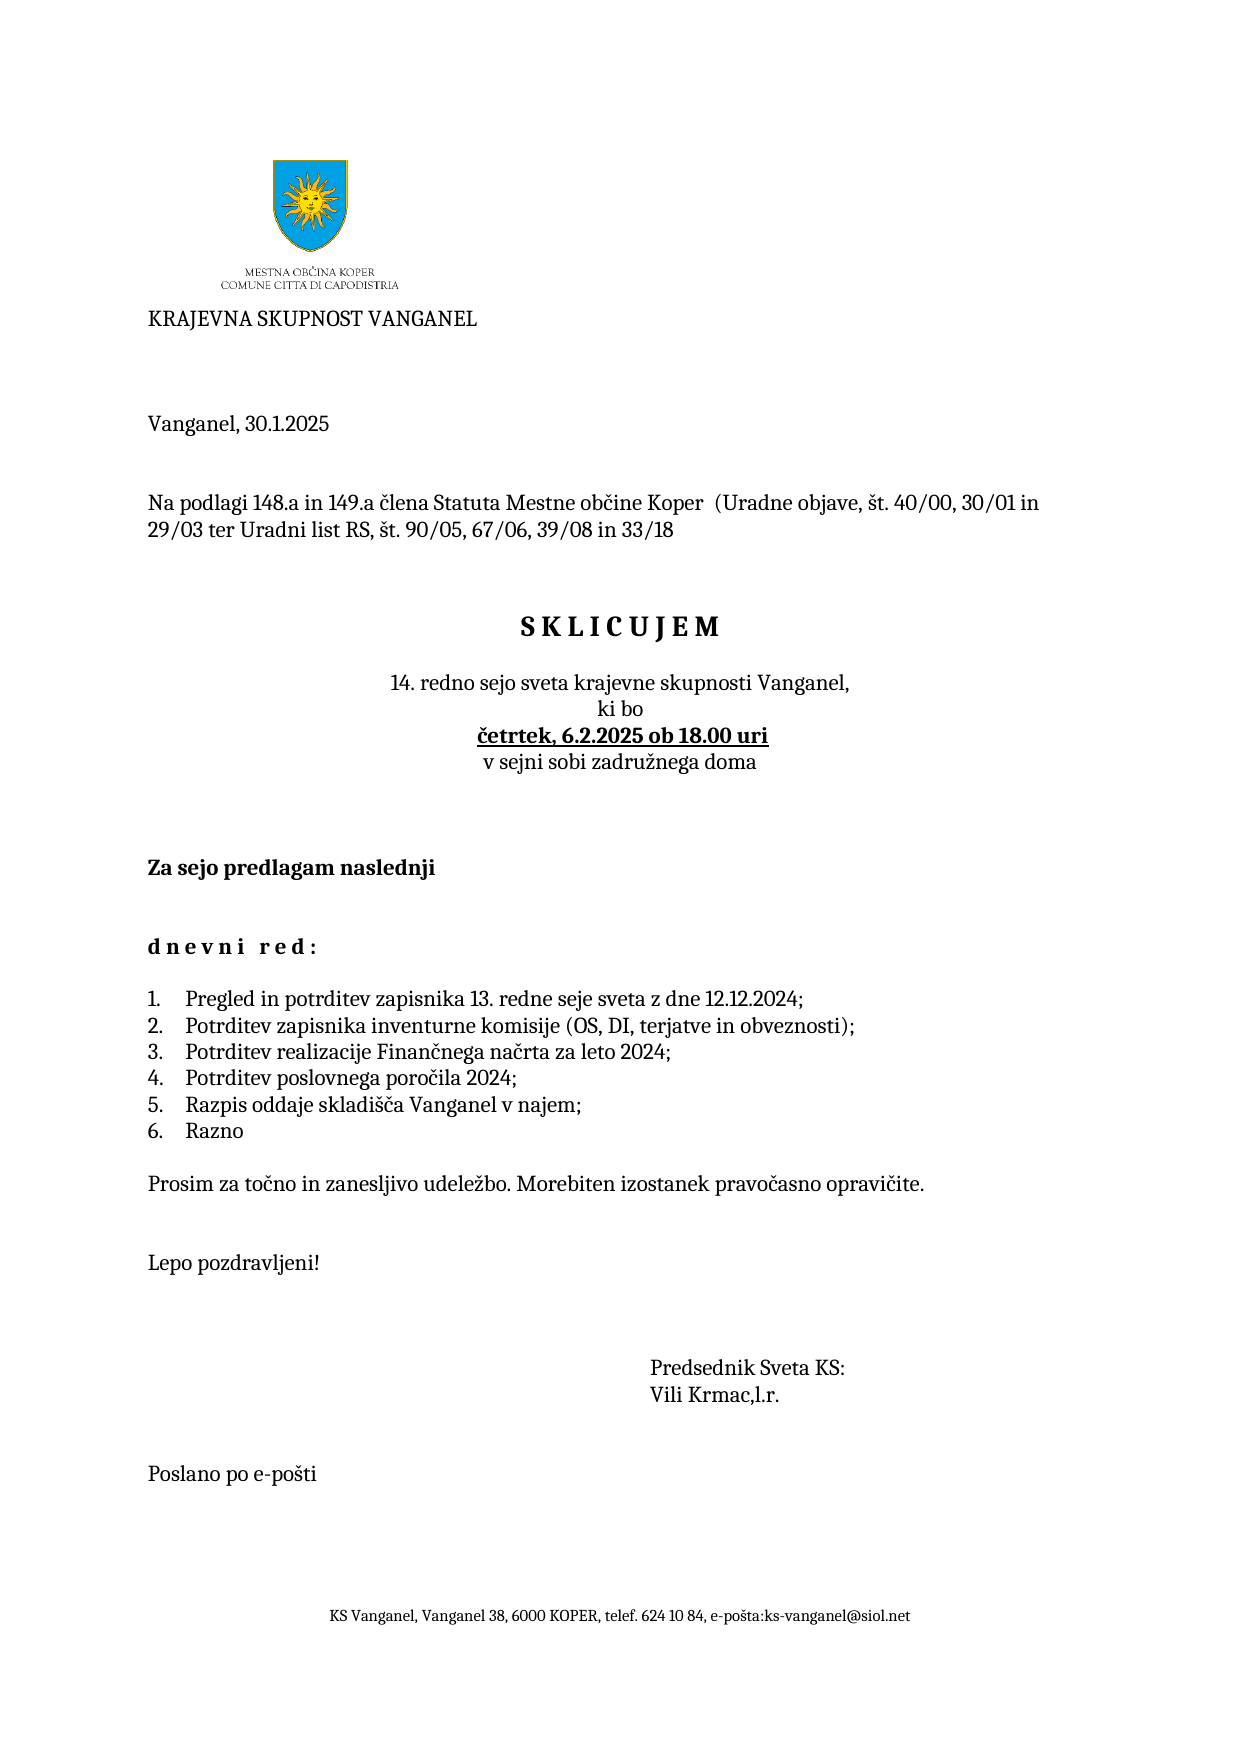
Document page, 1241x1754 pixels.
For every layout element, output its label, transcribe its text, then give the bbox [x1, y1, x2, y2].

list Potrditev realizacije Finančnega načrta za leto 2024; [148, 1039, 1092, 1065]
list Razpis oddaje skladišča Vanganel v najem; [148, 1092, 1092, 1118]
text Prosim za točno in zanesljivo udeležbo. Morebiten izostanek pravočasno opravičite. [148, 1171, 1092, 1197]
text Na podlagi 148.a in 149.a člena Statuta Mestne občine Koper (Uradne objave, št. 40/00, 30/01 in 29/03 ter Uradni list RS, št. 90/05, 67/06, 39/08 in 33/18 [148, 490, 1092, 543]
text Predsednik Sveta KS: [223, 1355, 1092, 1381]
text d n e v n i r e d : [148, 933, 1092, 960]
text v sejni sobi zadružnega doma [148, 749, 1092, 775]
text Vili Krmac,l.r. [223, 1381, 1092, 1408]
text ki bo [148, 696, 1092, 723]
text Poslano po e-pošti [148, 1461, 1092, 1487]
list Potrditev poslovnega poročila 2024; [148, 1065, 1092, 1092]
text S K L I C U J E M [148, 610, 1092, 643]
text 14. redno sejo sveta krajevne skupnosti Vanganel, [148, 670, 1092, 696]
text Vanganel, 30.1.2025 [148, 411, 1092, 437]
text četrtek, 6.2.2025 ob 18.00 uri [148, 723, 1092, 749]
list Pregled in potrditev zapisnika 13. redne seje sveta z dne 12.12.2024; [148, 986, 1092, 1012]
list Potrditev zapisnika inventurne komisije (OS, DI, terjatve in obveznosti); [148, 1012, 1092, 1039]
text Lepo pozdravljeni! [148, 1250, 1092, 1276]
text KRAJEVNA SKUPNOST VANGANEL [148, 306, 1092, 332]
text Za sejo predlagam naslednji [148, 854, 1092, 881]
list Razno [148, 1118, 1092, 1144]
